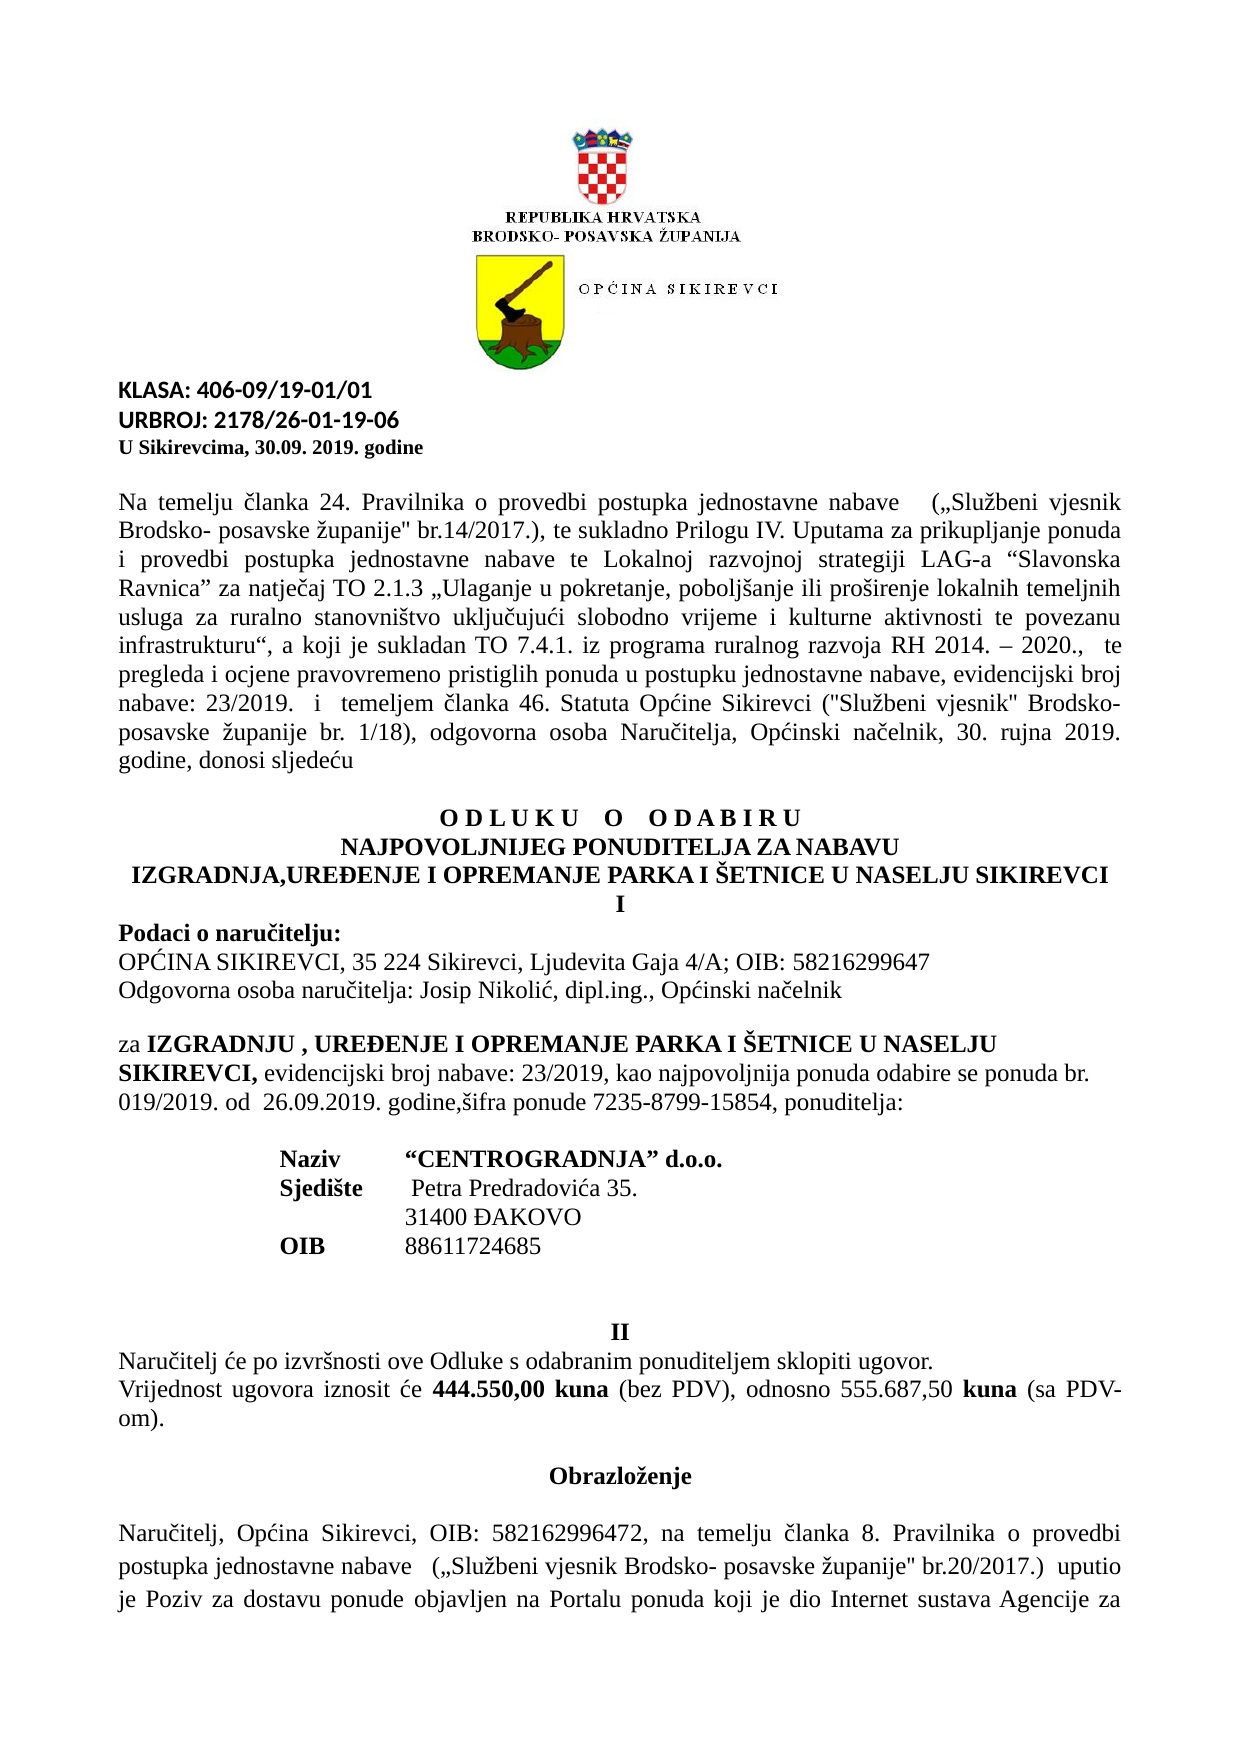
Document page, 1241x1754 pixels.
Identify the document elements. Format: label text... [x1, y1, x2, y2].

text II [118, 1317, 1122, 1346]
text za IZGRADNJU , UREĐENJE I OPREMANJE PARKA I ŠETNICE U NASELJU SIKIREVCI, evidencijski broj nabave: 23/2019, kao najpovoljnija ponuda odabire se ponuda br. 019/2019. od 26.09.2019. godine,šifra ponude 7235-8799-15854, ponuditelja: [118, 1029, 1122, 1116]
text Vrijednost ugovora iznosit će 444.550,00 kuna (bez PDV), odnosno 555.687,50 kuna (sa PDV-om). [118, 1374, 1122, 1432]
table_cell Sjedište [268, 1173, 393, 1231]
table_cell 88611724685 [393, 1231, 843, 1259]
text Podaci o naručitelju: [118, 918, 1122, 947]
table_header “CENTROGRADNJA” d.o.o. [393, 1145, 843, 1173]
text Na temelju članka 24. Pravilnika o provedbi postupka jednostavne nabave („Službeni vjesnik Brodsko- posavske županije'' br.14/2017.), te sukladno Prilogu IV. Uputama za prikupljanje ponuda i provedbi postupka jednostavne nabave te Lokalnoj razvojnoj strategiji LAG-a “Slavonska Ravnica” za natječaj TO 2.1.3 „Ulaganje u pokretanje, poboljšanje ili proširenje lokalnih temeljnih usluga za ruralno stanovništvo uključujući slobodno vrijeme i kulturne aktivnosti te povezanu infrastrukturu“, a koji je sukladan TO 7.4.1. iz programa ruralnog razvoja RH 2014. – 2020., te pregleda i ocjene pravovremeno pristiglih ponuda u postupku jednostavne nabave, evidencijski broj nabave: 23/2019. i temeljem članka 46. Statuta Općine Sikirevci (''Službeni vjesnik'' Brodsko- posavske županije br. 1/18), odgovorna osoba Naručitelja, Općinski načelnik, 30. rujna 2019. godine, donosi sljedeću [118, 487, 1122, 774]
text I [118, 889, 1122, 918]
table_header Naziv [268, 1145, 393, 1173]
text Odgovorna osoba naručitelja: Josip Nikolić, dipl.ing., Općinski načelnik [118, 976, 1122, 1004]
text U Sikirevcima, 30.09. 2019. godine [118, 435, 1122, 459]
text URBROJ: 2178/26-01-19-06 [118, 404, 1122, 435]
text Naručitelj, Općina Sikirevci, OIB: 582162996472, na temelju članka 8. Pravilnika o provedbi postupka jednostavne nabave („Službeni vjesnik Brodsko- posavske županije'' br.20/2017.) uputio je Poziv za dostavu ponude objavljen na Portalu ponuda koji je dio Internet sustava Agencije za [118, 1518, 1122, 1613]
table_cell OIB [268, 1231, 393, 1259]
text Obrazloženje [118, 1461, 1122, 1489]
table_cell Petra Predradovića 35. 31400 ĐAKOVO [393, 1173, 843, 1231]
text NAJPOVOLJNIJEG PONUDITELJA ZA NABAVU [118, 832, 1122, 861]
text Naručitelj će po izvršnosti ove Odluke s odabranim ponuditeljem sklopiti ugovor. [118, 1346, 1122, 1374]
text O D L U K U O O D A B I R U [118, 803, 1122, 832]
text OPĆINA SIKIREVCI, 35 224 Sikirevci, Ljudevita Gaja 4/A; OIB: 58216299647 [118, 947, 1122, 976]
text KLASA: 406-09/19-01/01 [118, 118, 1122, 404]
text IZGRADNJA,UREĐENJE I OPREMANJE PARKA I ŠETNICE U NASELJU SIKIREVCI [118, 861, 1122, 889]
